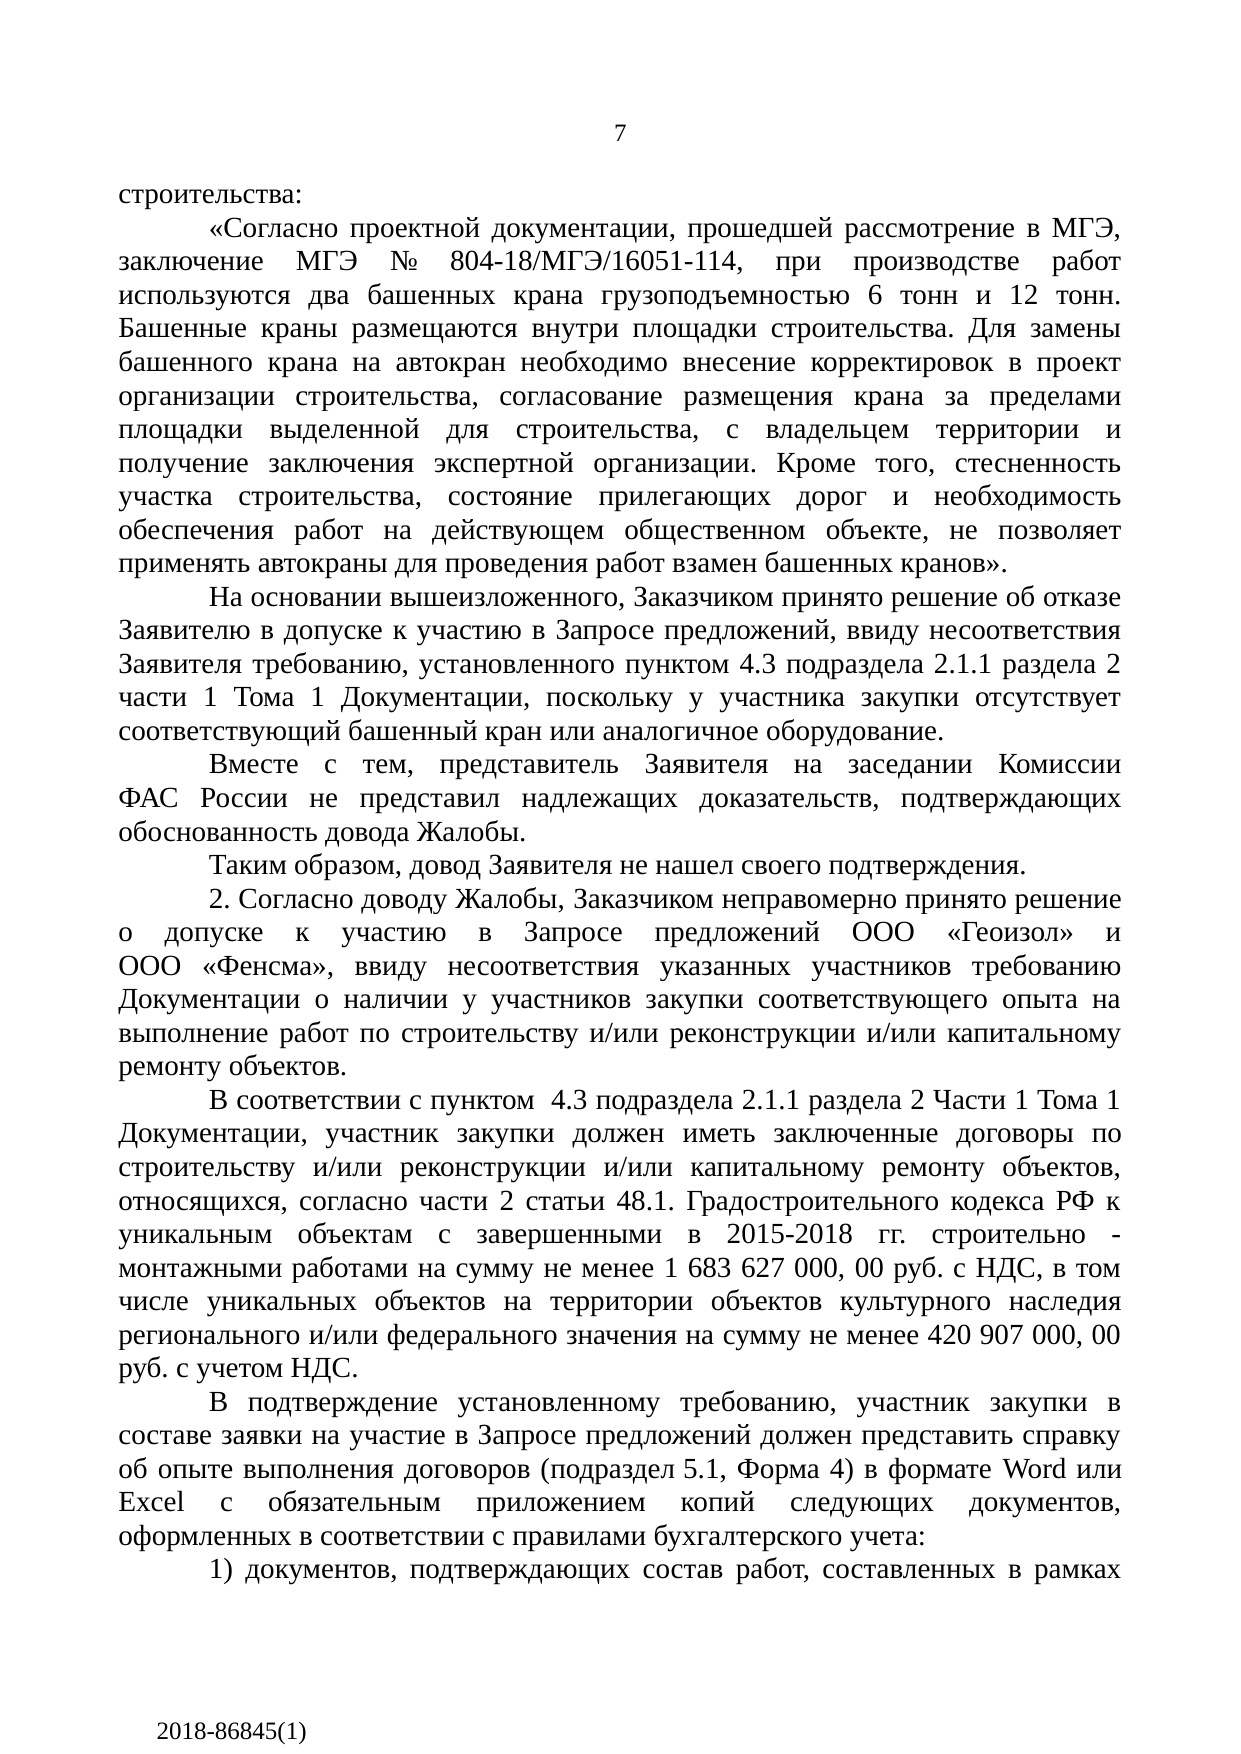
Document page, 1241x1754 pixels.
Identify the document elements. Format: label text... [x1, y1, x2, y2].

text Вместе с тем, представитель Заявителя на заседании Комиссии ФАС России не представил надлежащих доказательств, подтверждающих обоснованность довода Жалобы. [118, 747, 1122, 847]
text строительства: [118, 176, 1122, 210]
text На основании вышеизложенного, Заказчиком принято решение об отказе Заявителю в допуске к участию в Запросе предложений, ввиду несоответствия Заявителя требованию, установленного пунктом 4.3 подраздела 2.1.1 раздела 2 части 1 Тома 1 Документации, поскольку у участника закупки отсутствует соответствующий башенный кран или аналогичное оборудование. [118, 579, 1122, 747]
text 1) документов, подтверждающих состав работ, составленных в рамках [118, 1552, 1122, 1585]
text В подтверждение установленному требованию, участник закупки в составе заявки на участие в Запросе предложений должен представить справку об опыте выполнения договоров (подраздел 5.1, Форма 4) в формате Word или Excel с обязательным приложением копий следующих документов, оформленных в соответствии с правилами бухгалтерского учета: [118, 1384, 1122, 1552]
text Таким образом, довод Заявителя не нашел своего подтверждения. [118, 847, 1122, 881]
text 2. Согласно доводу Жалобы, Заказчиком неправомерно принято решение о допуске к участию в Запросе предложений ООО «Геоизол» и ООО «Фенсма», ввиду несоответствия указанных участников требованию Документации о наличии у участников закупки соответствующего опыта на выполнение работ по строительству и/или реконструкции и/или капитальному ремонту объектов. [118, 881, 1122, 1082]
text В соответствии с пунктом 4.3 подраздела 2.1.1 раздела 2 Части 1 Тома 1 Документации, участник закупки должен иметь заключенные договоры по строительству и/или реконструкции и/или капитальному ремонту объектов, относящихся, согласно части 2 статьи 48.1. Градостроительного кодекса РФ к уникальным объектам с завершенными в 2015-2018 гг. строительно - монтажными работами на сумму не менее 1 683 627 000, 00 руб. с НДС, в том числе уникальных объектов на территории объектов культурного наследия регионального и/или федерального значения на сумму не менее 420 907 000, 00 руб. c учетом НДС. [118, 1082, 1122, 1384]
text «Согласно проектной документации, прошедшей рассмотрение в МГЭ, заключение МГЭ № 804-18/МГЭ/16051-114, при производстве работ используются два башенных крана грузоподъемностью 6 тонн и 12 тонн. Башенные краны размещаются внутри площадки строительства. Для замены башенного крана на автокран необходимо внесение корректировок в проект организации строительства, согласование размещения крана за пределами площадки выделенной для строительства, с владельцем территории и получение заключения экспертной организации. Кроме того, стесненность участка строительства, состояние прилегающих дорог и необходимость обеспечения работ на действующем общественном объекте, не позволяет применять автокраны для проведения работ взамен башенных кранов». [118, 210, 1122, 579]
